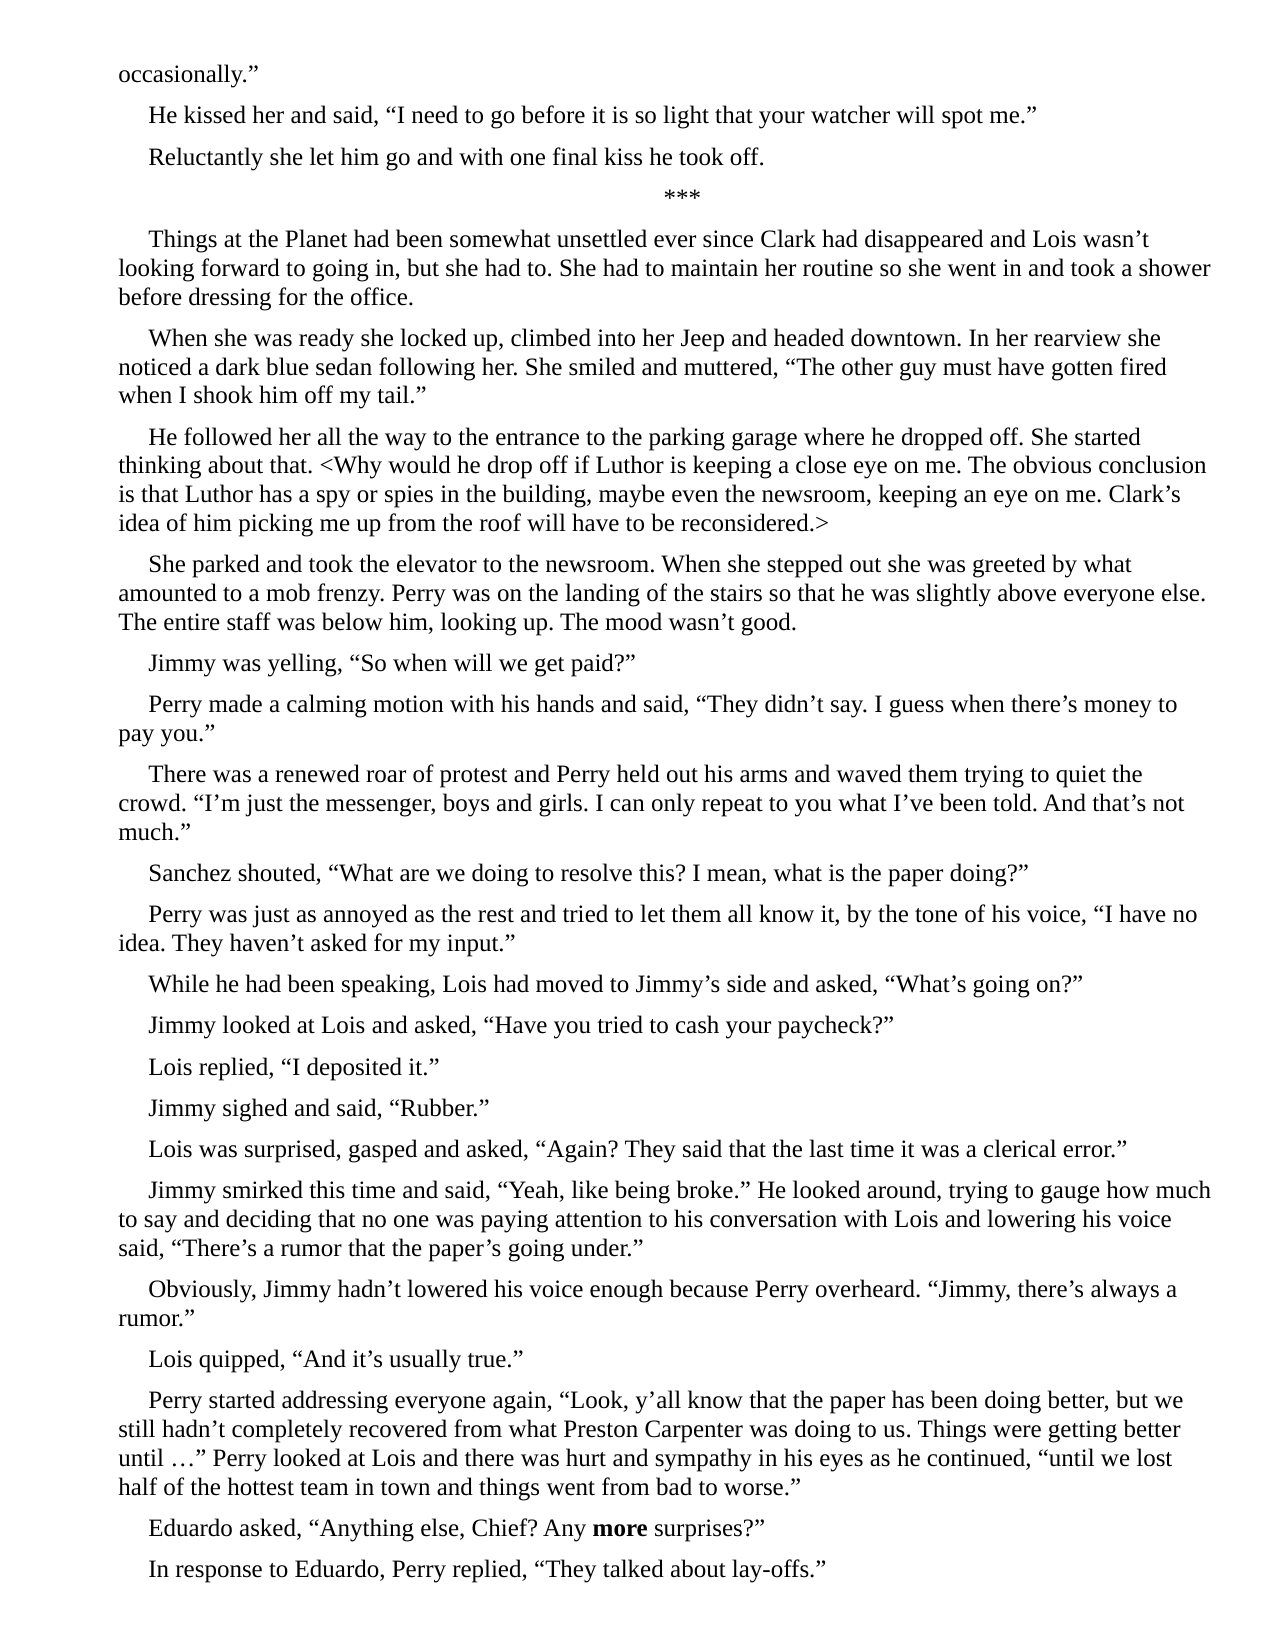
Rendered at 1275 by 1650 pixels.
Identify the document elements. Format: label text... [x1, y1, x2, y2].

text He followed her all the way to the entrance to the parking garage where he dropped off. She started thinking about that. <Why would he drop off if Luthor is keeping a close eye on me. The obvious conclusion is that Luthor has a spy or spies in the building, maybe even the newsroom, keeping an eye on me. Clark’s idea of him picking me up from the roof will have to be reconsidered.> [118, 422, 1216, 537]
text Obviously, Jimmy hadn’t lowered his voice enough because Perry overheard. “Jimmy, there’s always a rumor.” [118, 1274, 1216, 1332]
text In response to Eduardo, Perry replied, “They talked about lay-offs.” [118, 1554, 1216, 1583]
text Things at the Planet had been somewhat unsettled ever since Clark had disappeared and Lois wasn’t looking forward to going in, but she had to. She had to maintain her routine so she went in and took a shower before dressing for the office. [118, 224, 1216, 310]
text *** [118, 183, 1216, 212]
text Sanchez shouted, “What are we doing to resolve this? I mean, what is the paper doing?” [118, 858, 1216, 887]
text Jimmy smirked this time and said, “Yeah, like being broke.” He looked around, trying to gauge how much to say and deciding that no one was paying attention to his conversation with Lois and lowering his voice said, “There’s a rumor that the paper’s going under.” [118, 1175, 1216, 1262]
text Jimmy sighed and said, “Rubber.” [118, 1093, 1216, 1122]
text Perry made a calming motion with his hands and said, “They didn’t say. I guess when there’s money to pay you.” [118, 689, 1216, 747]
text Jimmy was yelling, “So when will we get paid?” [118, 648, 1216, 677]
text She parked and took the elevator to the newsroom. When she stepped out she was greeted by what amounted to a mob frenzy. Perry was on the landing of the stairs so that he was slightly above everyone else. The entire staff was below him, looking up. The mood wasn’t good. [118, 549, 1216, 635]
text While he had been speaking, Lois had moved to Jimmy’s side and asked, “What’s going on?” [118, 969, 1216, 998]
text Eduardo asked, “Anything else, Chief? Any more surprises?” [118, 1513, 1216, 1542]
text Lois quipped, “And it’s usually true.” [118, 1344, 1216, 1373]
text Reluctantly she let him go and with one final kiss he took off. [118, 142, 1216, 170]
text Lois replied, “I deposited it.” [118, 1052, 1216, 1080]
text Perry was just as annoyed as the rest and tried to let them all know it, by the tone of his voice, “I have no idea. They haven’t asked for my input.” [118, 899, 1216, 957]
text Lois was surprised, gasped and asked, “Again? They said that the last time it was a clerical error.” [118, 1134, 1216, 1163]
text When she was ready she locked up, climbed into her Jeep and headed downtown. In her rearview she noticed a dark blue sedan following her. She smiled and muttered, “The other guy must have gotten fired when I shook him off my tail.” [118, 323, 1216, 409]
text Jimmy looked at Lois and asked, “Have you tried to cash your paycheck?” [118, 1010, 1216, 1039]
text There was a renewed roar of protest and Perry held out his arms and waved them trying to quiet the crowd. “I’m just the messenger, boys and girls. I can only repeat to you what I’ve been told. And that’s not much.” [118, 759, 1216, 845]
text Perry started addressing everyone again, “Look, y’all know that the paper has been doing better, but we still hadn’t completely recovered from what Preston Carpenter was doing to us. Things were getting better until …” Perry looked at Lois and there was hurt and sympathy in his eyes as he continued, “until we lost half of the hottest team in town and things went from bad to worse.” [118, 1385, 1216, 1500]
text He kissed her and said, “I need to go before it is so light that your watcher will spot me.” [118, 100, 1216, 129]
text occasionally.” [118, 59, 1216, 88]
